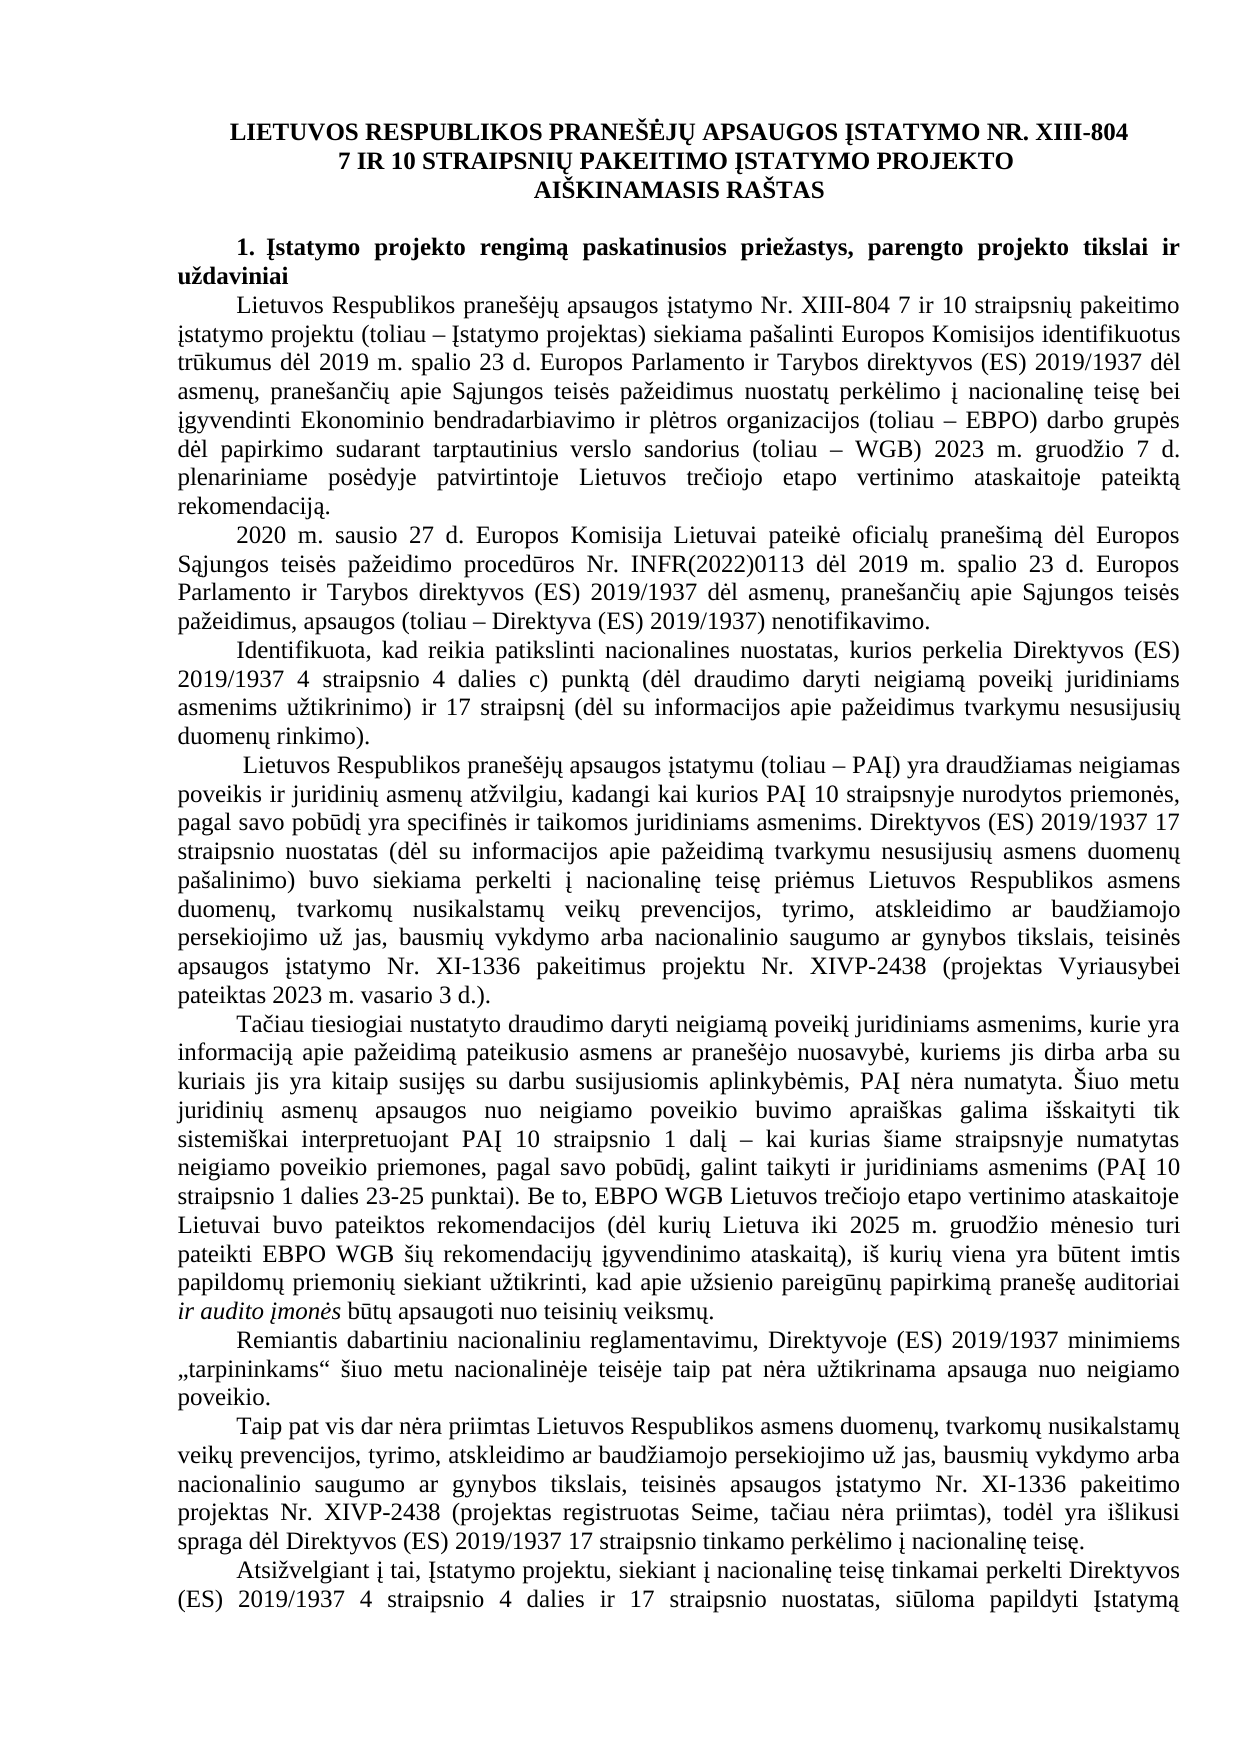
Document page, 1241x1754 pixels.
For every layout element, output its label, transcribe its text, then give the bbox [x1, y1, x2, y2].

text 2020 m. sausio 27 d. Europos Komisija Lietuvai pateikė oficialų pranešimą dėl Europos Sąjungos teisės pažeidimo procedūros Nr. INFR(2022)0113 dėl 2019 m. spalio 23 d. Europos Parlamento ir Tarybos direktyvos (ES) 2019/1937 dėl asmenų, pranešančių apie Sąjungos teisės pažeidimus, apsaugos (toliau – Direktyva (ES) 2019/1937) nenotifikavimo. [177, 520, 1181, 635]
text Identifikuota, kad reikia patikslinti nacionalines nuostatas, kurios perkelia Direktyvos (ES) 2019/1937 4 straipsnio 4 dalies c) punktą (dėl draudimo daryti neigiamą poveikį juridiniams asmenims užtikrinimo) ir 17 straipsnį (dėl su informacijos apie pažeidimus tvarkymu nesusijusių duomenų rinkimo). [177, 635, 1181, 750]
text Tačiau tiesiogiai nustatyto draudimo daryti neigiamą poveikį juridiniams asmenims, kurie yra informaciją apie pažeidimą pateikusio asmens ar pranešėjo nuosavybė, kuriems jis dirba arba su kuriais jis yra kitaip susijęs su darbu susijusiomis aplinkybėmis, PAĮ nėra numatyta. Šiuo metu juridinių asmenų apsaugos nuo neigiamo poveikio buvimo apraiškas galima išskaityti tik sistemiškai interpretuojant PAĮ 10 straipsnio 1 dalį – kai kurias šiame straipsnyje numatytas neigiamo poveikio priemones, pagal savo pobūdį, galint taikyti ir juridiniams asmenims (PAĮ 10 straipsnio 1 dalies 23-25 punktai). Be to, EBPO WGB Lietuvos trečiojo etapo vertinimo ataskaitoje Lietuvai buvo pateiktos rekomendacijos (dėl kurių Lietuva iki 2025 m. gruodžio mėnesio turi pateikti EBPO WGB šių rekomendacijų įgyvendinimo ataskaitą), iš kurių viena yra būtent imtis papildomų priemonių siekiant užtikrinti, kad apie užsienio pareigūnų papirkimą pranešę auditoriai ir audito įmonės būtų apsaugoti nuo teisinių veiksmų. [177, 1009, 1181, 1325]
text Lietuvos Respublikos pranešėjų apsaugos įstatymo Nr. XIII-804 7 ir 10 straipsnių pakeitimo įstatymo projektu (toliau – Įstatymo projektas) siekiama pašalinti Europos Komisijos identifikuotus trūkumus dėl 2019 m. spalio 23 d. Europos Parlamento ir Tarybos direktyvos (ES) 2019/1937 dėl asmenų, pranešančių apie Sąjungos teisės pažeidimus nuostatų perkėlimo į nacionalinę teisę bei įgyvendinti Ekonominio bendradarbiavimo ir plėtros organizacijos (toliau – EBPO) darbo grupės dėl papirkimo sudarant tarptautinius verslo sandorius (toliau – WGB) 2023 m. gruodžio 7 d. plenariniame posėdyje patvirtintoje Lietuvos trečiojo etapo vertinimo ataskaitoje pateiktą rekomendaciją. [177, 290, 1181, 520]
text Taip pat vis dar nėra priimtas Lietuvos Respublikos asmens duomenų, tvarkomų nusikalstamų veikų prevencijos, tyrimo, atskleidimo ar baudžiamojo persekiojimo už jas, bausmių vykdymo arba nacionalinio saugumo ar gynybos tikslais, teisinės apsaugos įstatymo Nr. XI-1336 pakeitimo projektas Nr. XIVP-2438 (projektas registruotas Seime, tačiau nėra priimtas), todėl yra išlikusi spraga dėl Direktyvos (ES) 2019/1937 17 straipsnio tinkamo perkėlimo į nacionalinę teisę. [177, 1411, 1181, 1555]
text 1. Įstatymo projekto rengimą paskatinusios priežastys, parengto projekto tikslai ir uždaviniai [177, 232, 1181, 290]
text 7 IR 10 STRAIPSNIŲ PAKEITIMO ĮSTATYMO PROJEKTo [177, 146, 1181, 175]
text LIETUVOS RESPUBLIKOS PRANEŠĖJŲ APSAUGOS ĮSTATYMO NR. XIII-804 [177, 117, 1181, 146]
text AIŠKINAMASIS RAŠTAS [177, 175, 1181, 204]
text Lietuvos Respublikos pranešėjų apsaugos įstatymu (toliau – PAĮ) yra draudžiamas neigiamas poveikis ir juridinių asmenų atžvilgiu, kadangi kai kurios PAĮ 10 straipsnyje nurodytos priemonės, pagal savo pobūdį yra specifinės ir taikomos juridiniams asmenims. Direktyvos (ES) 2019/1937 17 straipsnio nuostatas (dėl su informacijos apie pažeidimą tvarkymu nesusijusių asmens duomenų pašalinimo) buvo siekiama perkelti į nacionalinę teisę priėmus Lietuvos Respublikos asmens duomenų, tvarkomų nusikalstamų veikų prevencijos, tyrimo, atskleidimo ar baudžiamojo persekiojimo už jas, bausmių vykdymo arba nacionalinio saugumo ar gynybos tikslais, teisinės apsaugos įstatymo Nr. XI-1336 pakeitimus projektu Nr. XIVP-2438 (projektas Vyriausybei pateiktas 2023 m. vasario 3 d.). [177, 750, 1181, 1009]
text Atsižvelgiant į tai, Įstatymo projektu, siekiant į nacionalinę teisę tinkamai perkelti Direktyvos (ES) 2019/1937 4 straipsnio 4 dalies ir 17 straipsnio nuostatas, siūloma papildyti Įstatymą [177, 1555, 1181, 1612]
text Remiantis dabartiniu nacionaliniu reglamentavimu, Direktyvoje (ES) 2019/1937 minimiems „tarpininkams“ šiuo metu nacionalinėje teisėje taip pat nėra užtikrinama apsauga nuo neigiamo poveikio. [177, 1325, 1181, 1411]
